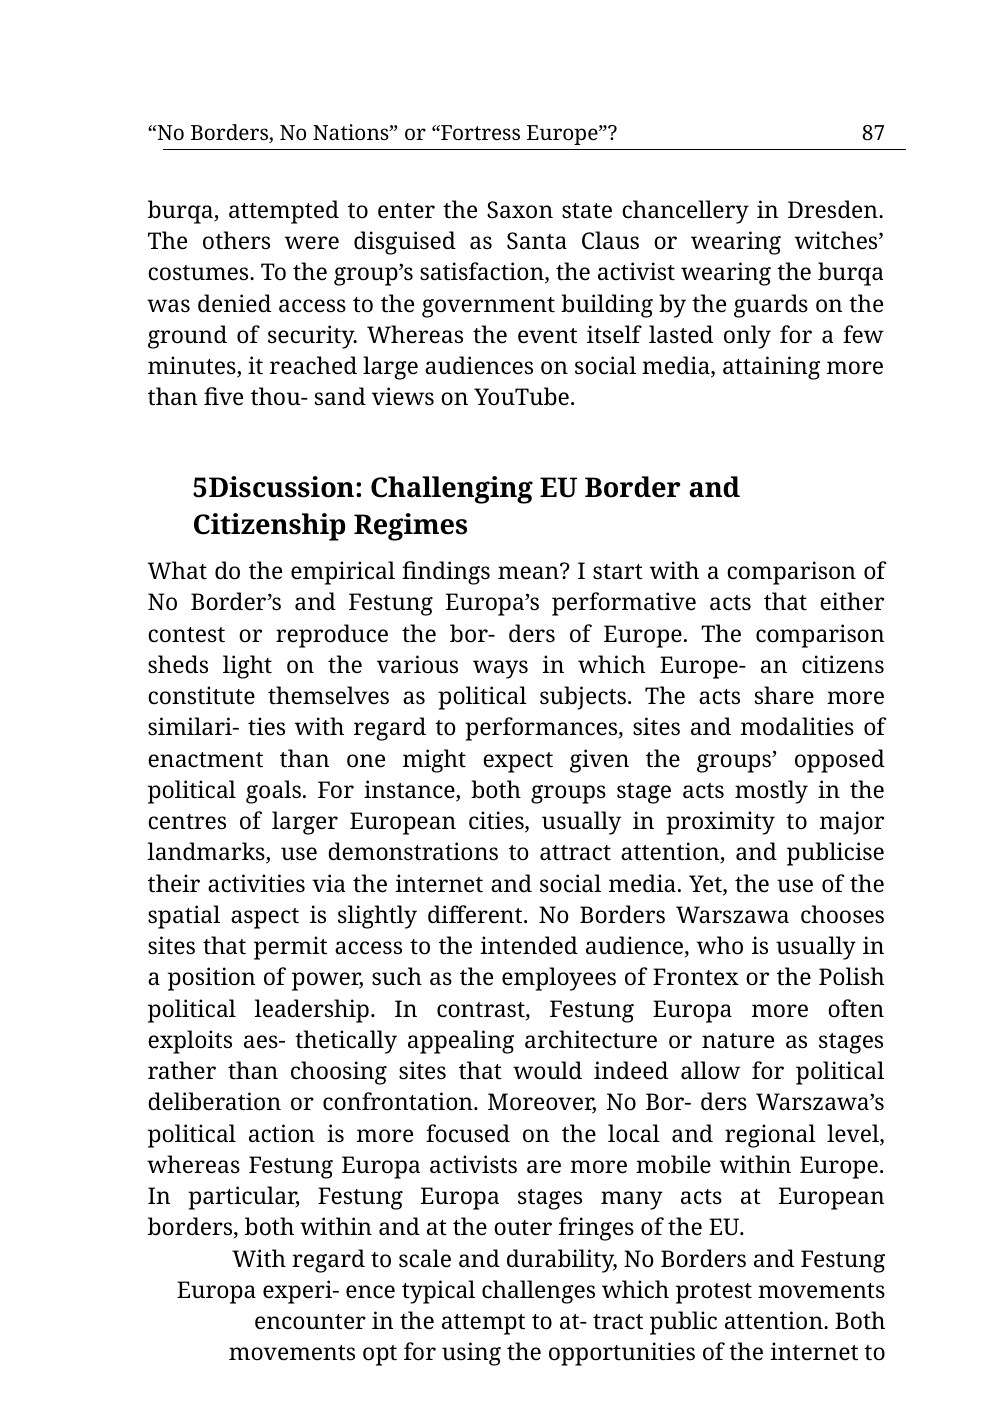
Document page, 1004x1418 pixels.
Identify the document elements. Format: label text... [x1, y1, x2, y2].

text burqa, attempted to enter the Saxon state chancellery in Dresden. The others were disguised as Santa Claus or wearing witches’ costumes. To the group’s satisfaction, the activist wearing the burqa was denied access to the government building by the guards on the ground of security. Whereas the event itself lasted only for a few minutes, it reached large audiences on social media, attaining more than five thou- sand views on YouTube. [147, 194, 885, 413]
text With regard to scale and durability, No Borders and Festung Europa experi- ence typical challenges which protest movements encounter in the attempt to at- tract public attention. Both movements opt for using the opportunities of the internet to [147, 1243, 886, 1368]
text “No Borders, No Nations” or “Fortress Europe”? 87 [147, 118, 901, 146]
subtitle 5 Discussion: Challenging EU Border and Citizenship Regimes [192, 469, 792, 542]
text What do the empirical findings mean? I start with a comparison of No Border’s and Festung Europa’s performative acts that either contest or reproduce the bor- ders of Europe. The comparison sheds light on the various ways in which Europe- an citizens constitute themselves as political subjects. The acts share more similari- ties with regard to performances, sites and modalities of enactment than one might expect given the groups’ opposed political goals. For instance, both groups stage acts mostly in the centres of larger European cities, usually in proximity to major landmarks, use demonstrations to attract attention, and publicise their activities via the internet and social media. Yet, the use of the spatial aspect is slightly different. No Borders Warszawa chooses sites that permit access to the intended audience, who is usually in a position of power, such as the employees of Frontex or the Polish political leadership. In contrast, Festung Europa more often exploits aes- thetically appealing architecture or nature as stages rather than choosing sites that would indeed allow for political deliberation or confrontation. Moreover, No Bor- ders Warszawa’s political action is more focused on the local and regional level, whereas Festung Europa activists are more mobile within Europe. In particular, Festung Europa stages many acts at European borders, both within and at the outer fringes of the EU. [147, 555, 886, 1242]
